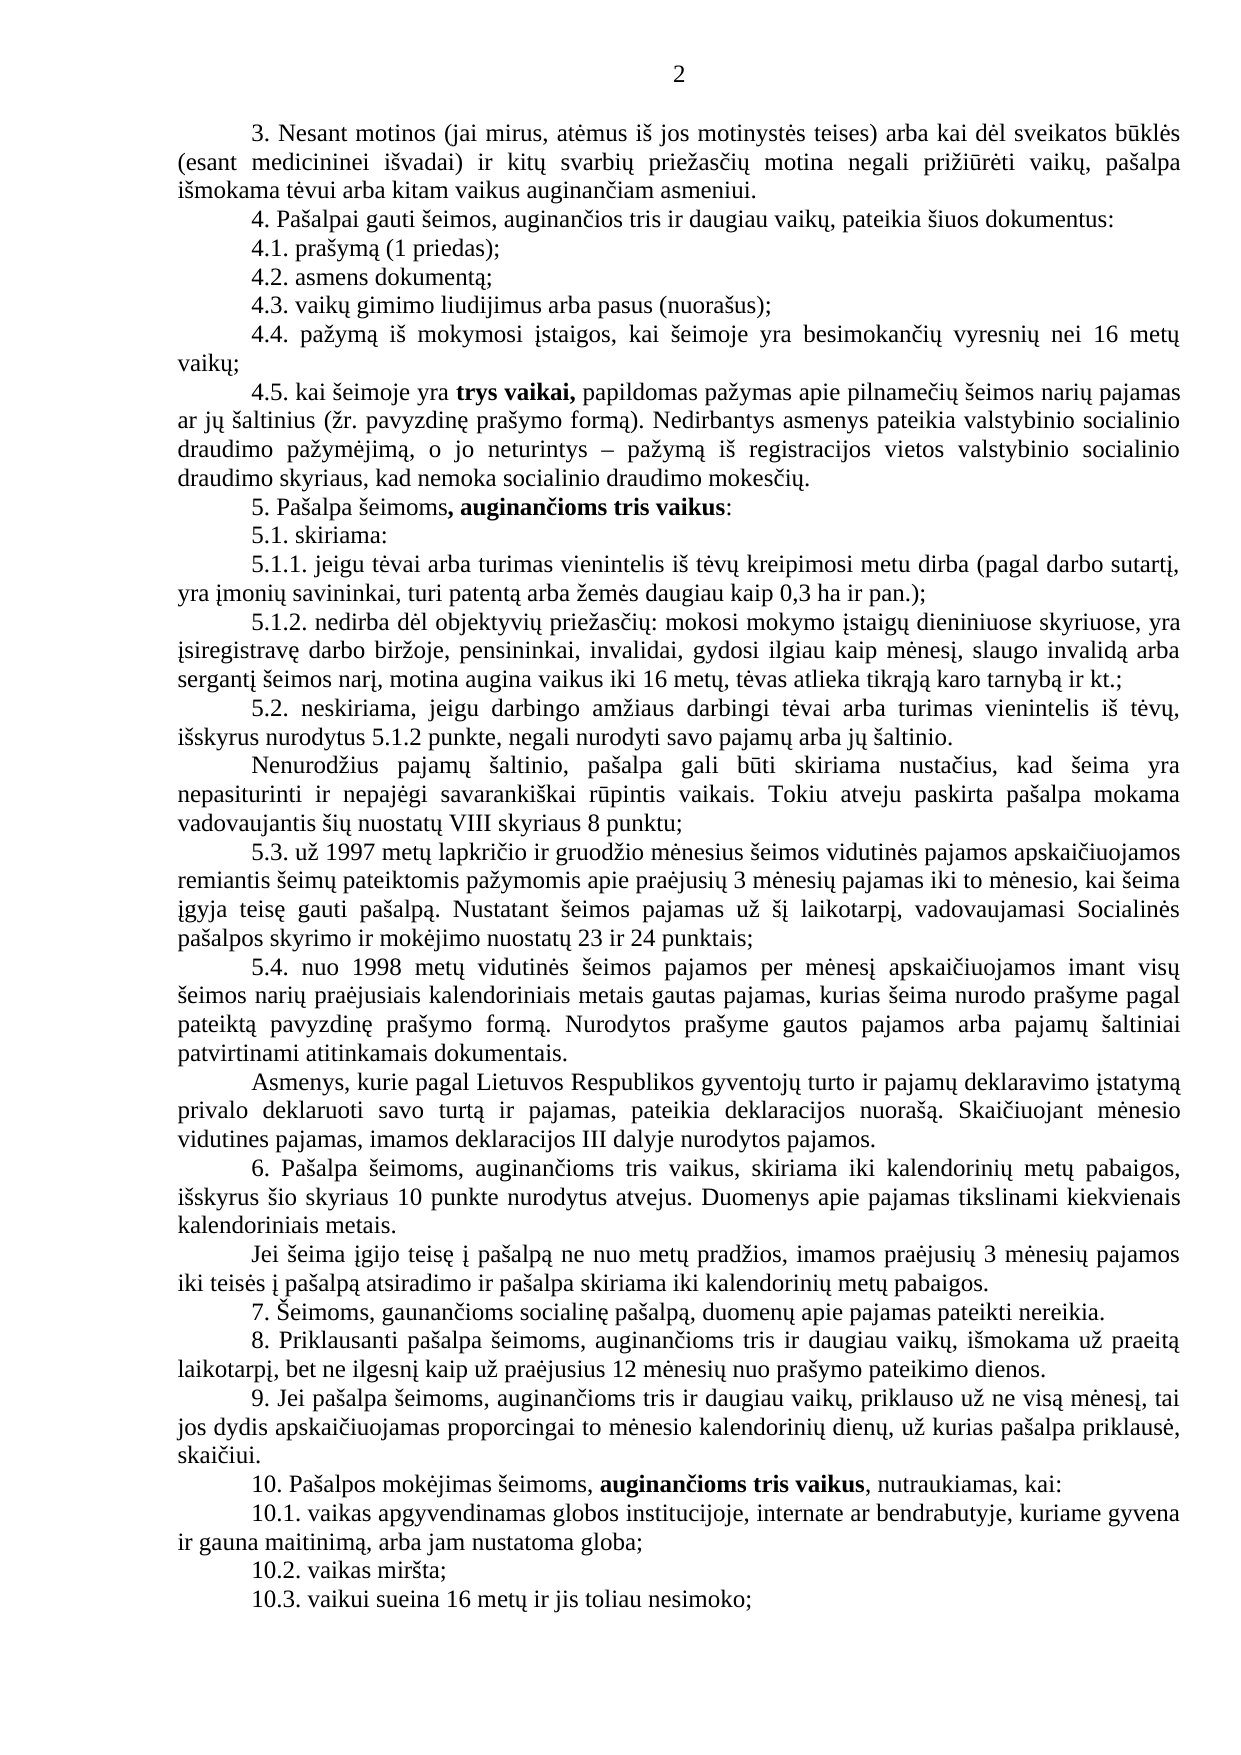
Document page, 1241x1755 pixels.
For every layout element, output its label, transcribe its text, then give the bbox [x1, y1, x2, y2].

text 4.5. kai šeimoje yra trys vaikai, papildomas pažymas apie pilnamečių šeimos narių pajamas ar jų šaltinius (žr. pavyzdinę prašymo formą). Nedirbantys asmenys pateikia valstybinio socialinio draudimo pažymėjimą, o jo neturintys – pažymą iš registracijos vietos valstybinio socialinio draudimo skyriaus, kad nemoka socialinio draudimo mokesčių. [177, 377, 1181, 492]
text 5.2. neskiriama, jeigu darbingo amžiaus darbingi tėvai arba turimas vienintelis iš tėvų, išskyrus nurodytus 5.1.2 punkte, negali nurodyti savo pajamų arba jų šaltinio. [177, 693, 1181, 751]
text 10.3. vaikui sueina 16 metų ir jis toliau nesimoko; [177, 1584, 1181, 1613]
text 8. Priklausanti pašalpa šeimoms, auginančioms tris ir daugiau vaikų, išmokama už praeitą laikotarpį, bet ne ilgesnį kaip už praėjusius 12 mėnesių nuo prašymo pateikimo dienos. [177, 1326, 1181, 1383]
text 6. Pašalpa šeimoms, auginančioms tris vaikus, skiriama iki kalendorinių metų pabaigos, išskyrus šio skyriaus 10 punkte nurodytus atvejus. Duomenys apie pajamas tikslinami kiekvienais kalendoriniais metais. [177, 1153, 1181, 1239]
text 4.3. vaikų gimimo liudijimus arba pasus (nuorašus); [177, 291, 1181, 319]
text 4.1. prašymą (1 priedas); [177, 233, 1181, 262]
text 9. Jei pašalpa šeimoms, auginančioms tris ir daugiau vaikų, priklauso už ne visą mėnesį, tai jos dydis apskaičiuojamas proporcingai to mėnesio kalendorinių dienų, už kurias pašalpa priklausė, skaičiui. [177, 1383, 1181, 1469]
text 4.4. pažymą iš mokymosi įstaigos, kai šeimoje yra besimokančių vyresnių nei 16 metų vaikų; [177, 319, 1181, 377]
text 5.1.2. nedirba dėl objektyvių priežasčių: mokosi mokymo įstaigų dieniniuose skyriuose, yra įsiregistravę darbo biržoje, pensininkai, invalidai, gydosi ilgiau kaip mėnesį, slaugo invalidą arba sergantį šeimos narį, motina augina vaikus iki 16 metų, tėvas atlieka tikrąją karo tarnybą ir kt.; [177, 607, 1181, 693]
text Asmenys, kurie pagal Lietuvos Respublikos gyventojų turto ir pajamų deklaravimo įstatymą privalo deklaruoti savo turtą ir pajamas, pateikia deklaracijos nuorašą. Skaičiuojant mėnesio vidutines pajamas, imamos deklaracijos III dalyje nurodytos pajamos. [177, 1067, 1181, 1153]
text Nenurodžius pajamų šaltinio, pašalpa gali būti skiriama nustačius, kad šeima yra nepasiturinti ir nepajėgi savarankiškai rūpintis vaikais. Tokiu atveju paskirta pašalpa mokama vadovaujantis šių nuostatų VIII skyriaus 8 punktu; [177, 751, 1181, 837]
text 10. Pašalpos mokėjimas šeimoms, auginančioms tris vaikus, nutraukiamas, kai: [177, 1469, 1181, 1498]
text 5.3. už 1997 metų lapkričio ir gruodžio mėnesius šeimos vidutinės pajamos apskaičiuojamos remiantis šeimų pateiktomis pažymomis apie praėjusių 3 mėnesių pajamas iki to mėnesio, kai šeima įgyja teisę gauti pašalpą. Nustatant šeimos pajamas už šį laikotarpį, vadovaujamasi Socialinės pašalpos skyrimo ir mokėjimo nuostatų 23 ir 24 punktais; [177, 837, 1181, 952]
text 4.2. asmens dokumentą; [177, 262, 1181, 291]
text 5.1.1. jeigu tėvai arba turimas vienintelis iš tėvų kreipimosi metu dirba (pagal darbo sutartį, yra įmonių savininkai, turi patentą arba žemės daugiau kaip 0,3 ha ir pan.); [177, 549, 1181, 607]
text 5.1. skiriama: [177, 521, 1181, 549]
text 3. Nesant motinos (jai mirus, atėmus iš jos motinystės teises) arba kai dėl sveikatos būklės (esant medicininei išvadai) ir kitų svarbių priežasčių motina negali prižiūrėti vaikų, pašalpa išmokama tėvui arba kitam vaikus auginančiam asmeniui. [177, 118, 1181, 204]
text 5.4. nuo 1998 metų vidutinės šeimos pajamos per mėnesį apskaičiuojamos imant visų šeimos narių praėjusiais kalendoriniais metais gautas pajamas, kurias šeima nurodo prašyme pagal pateiktą pavyzdinę prašymo formą. Nurodytos prašyme gautos pajamos arba pajamų šaltiniai patvirtinami atitinkamais dokumentais. [177, 952, 1181, 1067]
text 10.1. vaikas apgyvendinamas globos institucijoje, internate ar bendrabutyje, kuriame gyvena ir gauna maitinimą, arba jam nustatoma globa; [177, 1498, 1181, 1556]
text 4. Pašalpai gauti šeimos, auginančios tris ir daugiau vaikų, pateikia šiuos dokumentus: [177, 204, 1181, 233]
text 7. Šeimoms, gaunančioms socialinę pašalpą, duomenų apie pajamas pateikti nereikia. [177, 1297, 1181, 1326]
text Jei šeima įgijo teisę į pašalpą ne nuo metų pradžios, imamos praėjusių 3 mėnesių pajamos iki teisės į pašalpą atsiradimo ir pašalpa skiriama iki kalendorinių metų pabaigos. [177, 1239, 1181, 1297]
text 5. Pašalpa šeimoms, auginančioms tris vaikus: [177, 492, 1181, 521]
text 10.2. vaikas miršta; [177, 1556, 1181, 1584]
